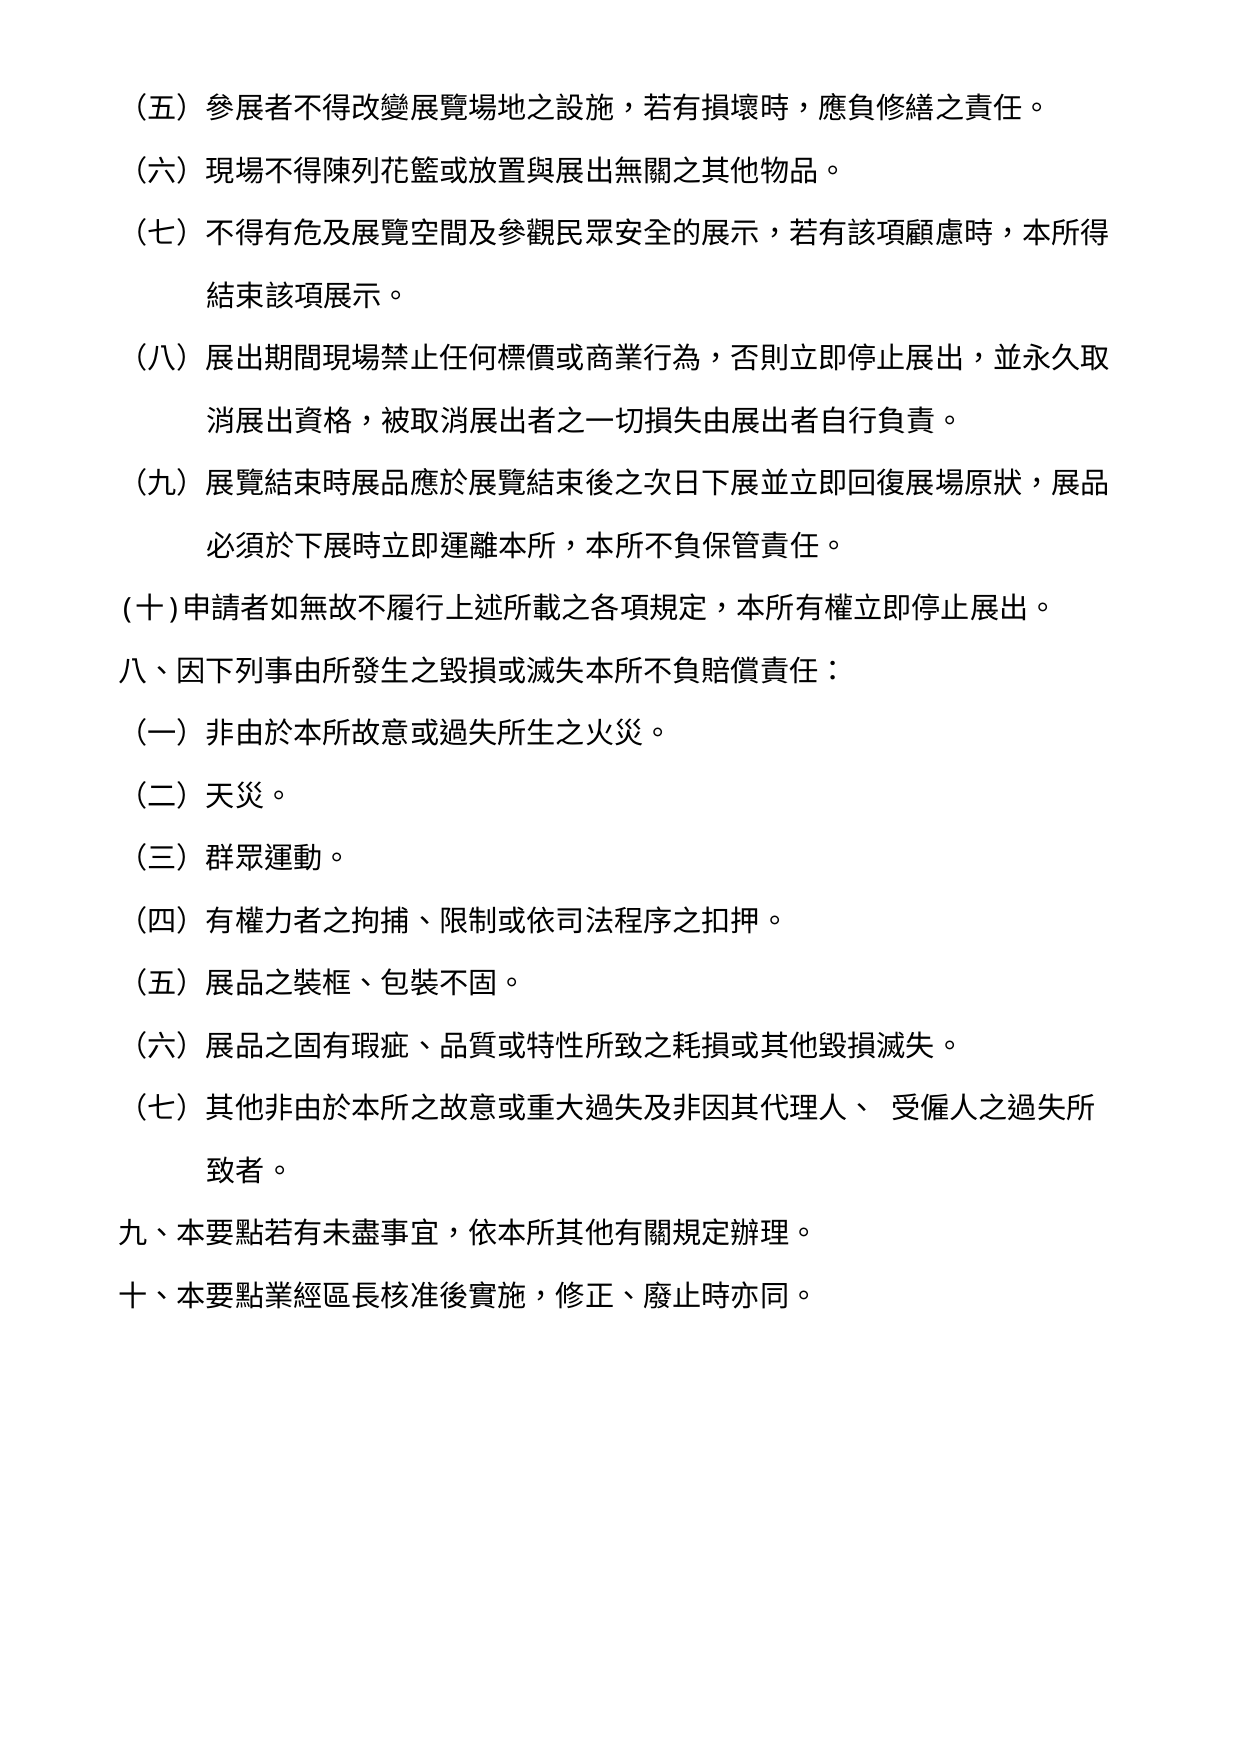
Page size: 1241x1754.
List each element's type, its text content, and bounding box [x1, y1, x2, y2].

text （八）展出期間現場禁止任何標價或商業行為，否則立即停止展出，並永久取消展出資格，被取消展出者之一切損失由展出者自行負責。 [118, 314, 1122, 439]
text （五）展品之裝框、包裝不固。 [118, 939, 1122, 1002]
text （三）群眾運動。 [118, 814, 1122, 877]
text （六）展品之固有瑕疵、品質或特性所致之耗損或其他毀損滅失。 [118, 1002, 1122, 1064]
text （四）有權力者之拘捕、限制或依司法程序之扣押。 [118, 877, 1122, 939]
text （二）天災。 [118, 752, 1122, 814]
text 十、本要點業經區長核准後實施，修正、廢止時亦同。 [118, 1252, 1122, 1314]
text （七）不得有危及展覽空間及參觀民眾安全的展示，若有該項顧慮時，本所得結束該項展示。 [118, 189, 1122, 314]
text 九、本要點若有未盡事宜，依本所其他有關規定辦理。 [118, 1189, 1122, 1252]
text （六）現場不得陳列花籃或放置與展出無關之其他物品。 [118, 127, 1122, 189]
text （七）其他非由於本所之故意或重大過失及非因其代理人、 受僱人之過失所致者。 [118, 1064, 1122, 1189]
text （九）展覽結束時展品應於展覽結束後之次日下展並立即回復展場原狀，展品必須於下展時立即運離本所，本所不負保管責任。 [118, 439, 1122, 564]
text 八、因下列事由所發生之毀損或滅失本所不負賠償責任： [118, 627, 1122, 689]
text (十)申請者如無故不履行上述所載之各項規定，本所有權立即停止展出。 [118, 564, 1122, 627]
text （五）參展者不得改變展覽場地之設施，若有損壞時，應負修繕之責任。 [118, 64, 1122, 127]
text （一）非由於本所故意或過失所生之火災。 [118, 689, 1122, 752]
